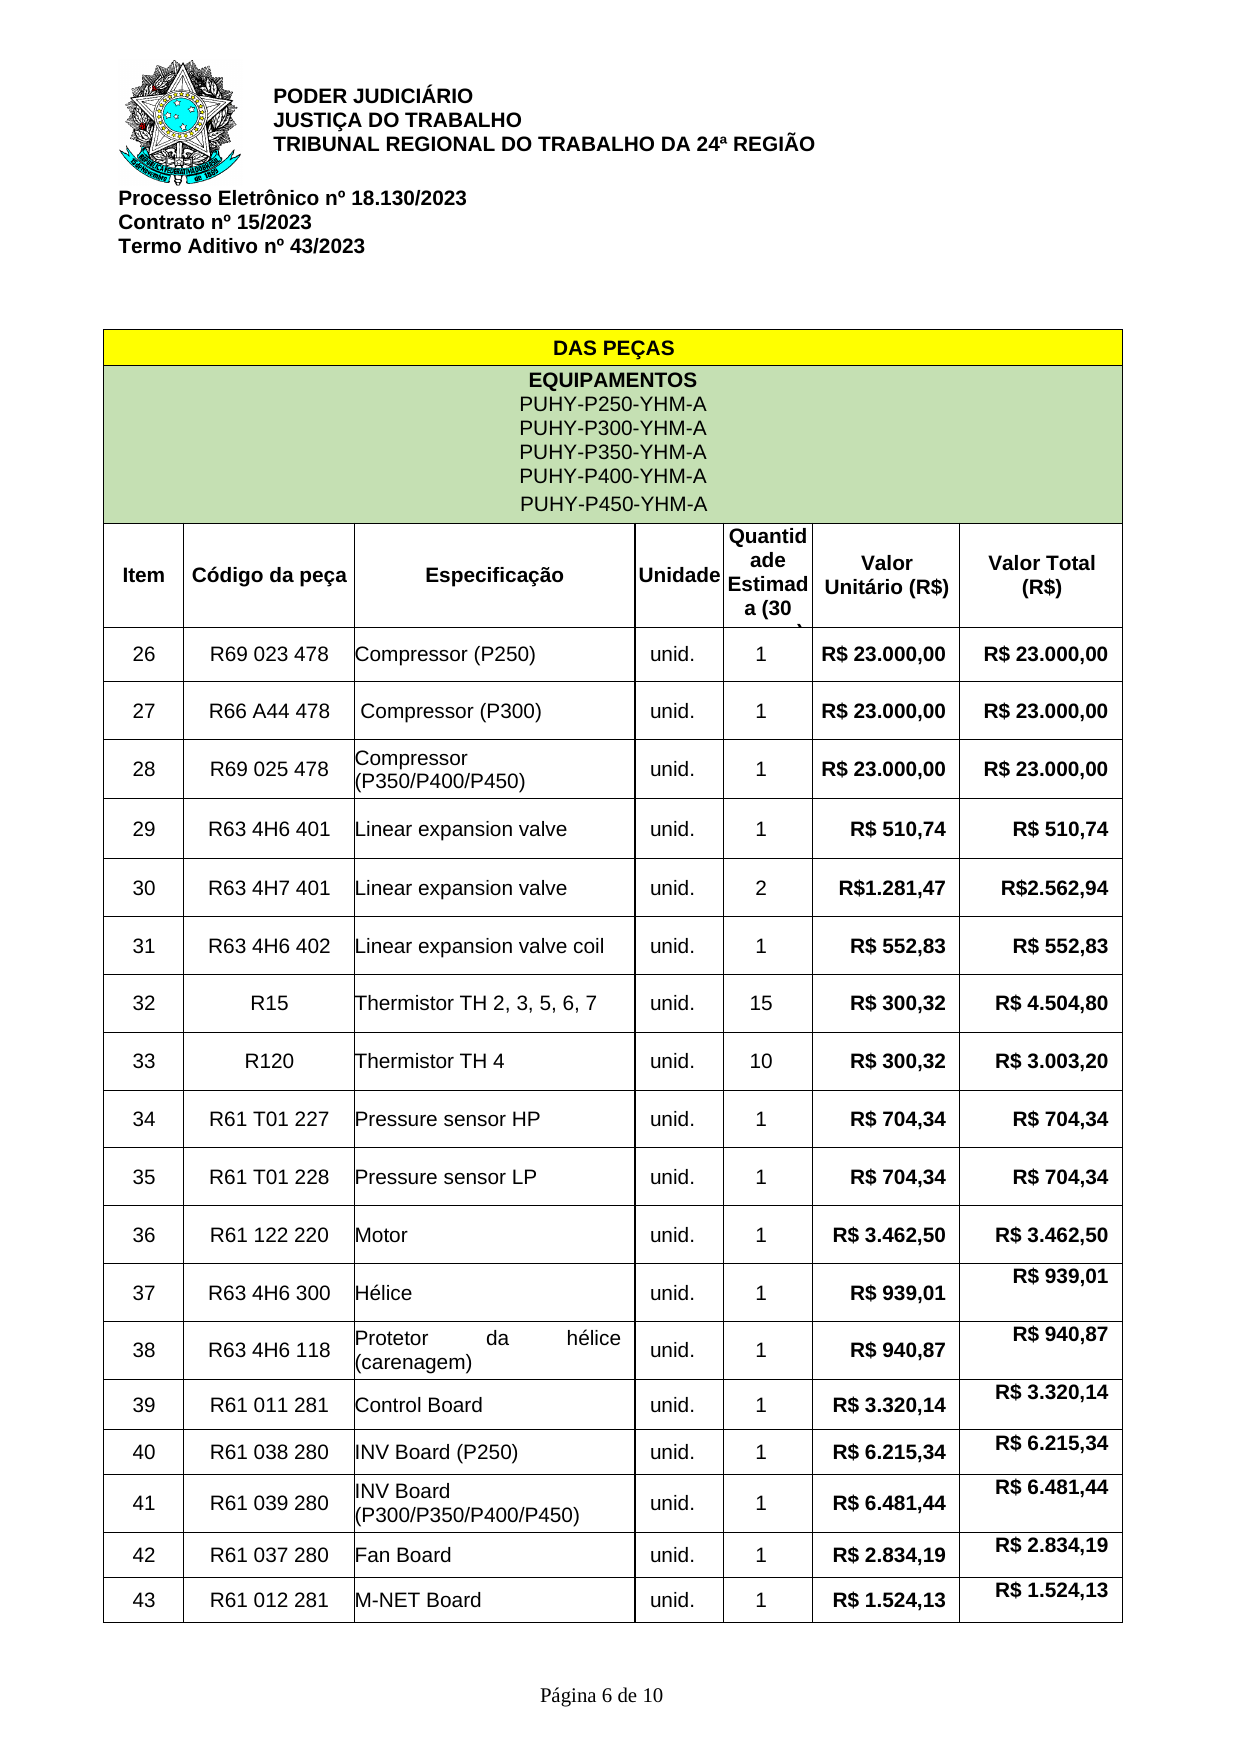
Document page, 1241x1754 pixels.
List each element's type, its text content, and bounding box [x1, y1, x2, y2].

table_cell Linear expansion valve coil [355, 917, 634, 974]
table_cell unid. [636, 1578, 723, 1622]
table_cell Compressor (P250) [355, 628, 634, 681]
table_cell 28 [104, 740, 183, 798]
table_cell 1 [724, 1475, 812, 1532]
table_cell R$ 510,74 [813, 799, 959, 858]
table_cell Compressor (P300) [355, 682, 634, 739]
table_cell [1123, 739, 1240, 798]
table_cell R$ 23.000,00 [813, 682, 959, 739]
table_cell [1123, 523, 1240, 627]
table_cell Unidade [636, 524, 723, 627]
picture [118, 59, 243, 186]
table_cell Pressure sensor HP [355, 1091, 634, 1147]
table_cell R$ 23.000,00 [960, 628, 1122, 681]
table_cell 1 [724, 917, 812, 974]
table_cell [1123, 1090, 1240, 1147]
table_cell R$ 939,01 [960, 1264, 1122, 1321]
table_cell R$ 1.524,13 [813, 1578, 959, 1622]
table_cell [1123, 1205, 1240, 1263]
table_cell 30 [104, 859, 183, 916]
table_cell 29 [104, 799, 183, 858]
table_cell R$ 1.524,13 [960, 1578, 1122, 1622]
table_cell Linear expansion valve [355, 799, 634, 858]
table_cell [1123, 1532, 1240, 1577]
table_cell 1 [724, 628, 812, 681]
table_cell Motor [355, 1206, 634, 1263]
table_cell [1123, 916, 1240, 974]
table_cell R$ 3.462,50 [960, 1206, 1122, 1263]
table_cell R63 4H7 401 [184, 859, 354, 916]
table_cell unid. [636, 1206, 723, 1263]
table_cell 1 [724, 1430, 812, 1473]
table_cell R63 4H6 401 [184, 799, 354, 858]
table_cell 41 [104, 1475, 183, 1532]
table_cell Valor Unitário (R$) [813, 524, 959, 627]
table_cell Linear expansion valve [355, 859, 634, 916]
table_cell R$ 6.481,44 [813, 1475, 959, 1532]
table_cell unid. [636, 1148, 723, 1205]
table_cell 1 [724, 740, 812, 798]
table_cell Código da peça [184, 524, 354, 627]
table_cell unid. [636, 1264, 723, 1321]
table_cell Item [104, 524, 183, 627]
table_cell R$ 300,32 [813, 975, 959, 1032]
table_cell R61 012 281 [184, 1578, 354, 1622]
table_cell R$ 704,34 [813, 1148, 959, 1205]
table_cell R61 122 220 [184, 1206, 354, 1263]
table_cell 1 [724, 1091, 812, 1147]
table_cell Control Board [355, 1380, 634, 1429]
table_cell 1 [724, 1533, 812, 1577]
table_cell R61 037 280 [184, 1533, 354, 1577]
table_cell R$ 510,74 [960, 799, 1122, 858]
table_cell R61 038 280 [184, 1430, 354, 1473]
table_cell [1123, 1577, 1240, 1622]
table_cell 31 [104, 917, 183, 974]
table_cell unid. [636, 1380, 723, 1429]
table_cell R66 A44 478 [184, 682, 354, 739]
table_cell R$ 3.003,20 [960, 1033, 1122, 1089]
table_cell unid. [636, 740, 723, 798]
table_cell [1123, 1263, 1240, 1321]
table_cell R$ 23.000,00 [960, 682, 1122, 739]
table_cell unid. [636, 1091, 723, 1147]
table_cell R69 025 478 [184, 740, 354, 798]
table_cell R$ 4.504,80 [960, 975, 1122, 1032]
table_cell R$ 940,87 [813, 1322, 959, 1378]
table_cell unid. [636, 1033, 723, 1089]
table_cell R$ 2.834,19 [960, 1533, 1122, 1577]
table_cell [1123, 1147, 1240, 1205]
table_cell 1 [724, 1148, 812, 1205]
table_cell [1123, 798, 1240, 858]
table_cell 43 [104, 1578, 183, 1622]
table_cell Thermistor TH 2, 3, 5, 6, 7 [355, 975, 634, 1032]
table_cell unid. [636, 975, 723, 1032]
table_cell R$ 2.834,19 [813, 1533, 959, 1577]
table_cell R$ 3.462,50 [813, 1206, 959, 1263]
table_cell Valor Total (R$) [960, 524, 1122, 627]
table_cell R$ 939,01 [813, 1264, 959, 1321]
table_cell unid. [636, 628, 723, 681]
table_cell [1123, 1379, 1240, 1429]
table_cell 26 [104, 628, 183, 681]
table_cell 2 [724, 859, 812, 916]
table_cell 35 [104, 1148, 183, 1205]
table_cell EQUIPAMENTOS PUHY-P250-YHM-A PUHY-P300-YHM-A PUHY-P350-YHM-A PUHY-P400-YHM-A PUHY-P450-YHM-A [104, 366, 1122, 523]
table_cell 37 [104, 1264, 183, 1321]
table_cell Especificação [355, 524, 634, 627]
table_cell INV Board (P300/P350/P400/P450) [355, 1475, 634, 1532]
table_cell [1123, 365, 1240, 523]
table_cell Thermistor TH 4 [355, 1033, 634, 1089]
table_cell Hélice [355, 1264, 634, 1321]
table_cell 33 [104, 1033, 183, 1089]
table_cell 10 [724, 1033, 812, 1089]
table_cell R$ 6.215,34 [960, 1430, 1122, 1473]
table_cell 1 [724, 682, 812, 739]
table_cell R$ 704,34 [960, 1148, 1122, 1205]
table_cell R69 023 478 [184, 628, 354, 681]
table_cell 34 [104, 1091, 183, 1147]
table_cell unid. [636, 1430, 723, 1473]
table_cell R15 [184, 975, 354, 1032]
table_cell R63 4H6 402 [184, 917, 354, 974]
table_cell Protetor da hélice (carenagem) [355, 1322, 634, 1378]
table_cell R61 T01 228 [184, 1148, 354, 1205]
table_cell 42 [104, 1533, 183, 1577]
table_cell 36 [104, 1206, 183, 1263]
table_cell 15 [724, 975, 812, 1032]
table_cell 32 [104, 975, 183, 1032]
table_cell INV Board (P250) [355, 1430, 634, 1473]
table_cell R$ 704,34 [813, 1091, 959, 1147]
table_cell R$ 552,83 [813, 917, 959, 974]
table_cell 39 [104, 1380, 183, 1429]
table_cell [1123, 1474, 1240, 1532]
table_cell [1123, 1321, 1240, 1378]
table_cell 1 [724, 1322, 812, 1378]
table_cell R$ 23.000,00 [813, 740, 959, 798]
table_cell R63 4H6 300 [184, 1264, 354, 1321]
table_cell 1 [724, 1206, 812, 1263]
table_cell R$ 3.320,14 [813, 1380, 959, 1429]
table_cell R$1.281,47 [813, 859, 959, 916]
table_cell unid. [636, 682, 723, 739]
table_cell M-NET Board [355, 1578, 634, 1622]
table_cell [1123, 1032, 1240, 1089]
table_cell unid. [636, 917, 723, 974]
table_cell R63 4H6 118 [184, 1322, 354, 1378]
table_cell [1123, 858, 1240, 916]
table_cell 38 [104, 1322, 183, 1378]
table_cell R61 039 280 [184, 1475, 354, 1532]
table_cell unid. [636, 1533, 723, 1577]
table_cell R$ 6.481,44 [960, 1475, 1122, 1532]
table_header DAS PEÇAS [104, 330, 1122, 365]
table_cell R61 T01 227 [184, 1091, 354, 1147]
table_cell R$ 300,32 [813, 1033, 959, 1089]
table_header [1123, 329, 1240, 365]
table_cell R$ 6.215,34 [813, 1430, 959, 1473]
table_cell 40 [104, 1430, 183, 1473]
table_cell 27 [104, 682, 183, 739]
table_cell R$ 940,87 [960, 1322, 1122, 1378]
table_cell 1 [724, 799, 812, 858]
table_cell R$ 3.320,14 [960, 1380, 1122, 1429]
table_cell R$ 23.000,00 [960, 740, 1122, 798]
table_cell R$ 23.000,00 [813, 628, 959, 681]
table_cell unid. [636, 799, 723, 858]
table_cell Quantidade Estimada (30 meses) [724, 524, 812, 627]
table_cell Compressor (P350/P400/P450) [355, 740, 634, 798]
table_cell unid. [636, 1475, 723, 1532]
table_cell R$ 704,34 [960, 1091, 1122, 1147]
table_cell 1 [724, 1264, 812, 1321]
table_cell unid. [636, 1322, 723, 1378]
table_cell Pressure sensor LP [355, 1148, 634, 1205]
table_cell [1123, 627, 1240, 681]
table_cell R61 011 281 [184, 1380, 354, 1429]
table_cell unid. [636, 859, 723, 916]
table_cell [1123, 1429, 1240, 1473]
table_cell 1 [724, 1578, 812, 1622]
table_cell Fan Board [355, 1533, 634, 1577]
table_cell 1 [724, 1380, 812, 1429]
table_cell [1123, 681, 1240, 739]
table_cell R120 [184, 1033, 354, 1089]
table_cell R$2.562,94 [960, 859, 1122, 916]
table_cell [1123, 974, 1240, 1032]
table_cell R$ 552,83 [960, 917, 1122, 974]
